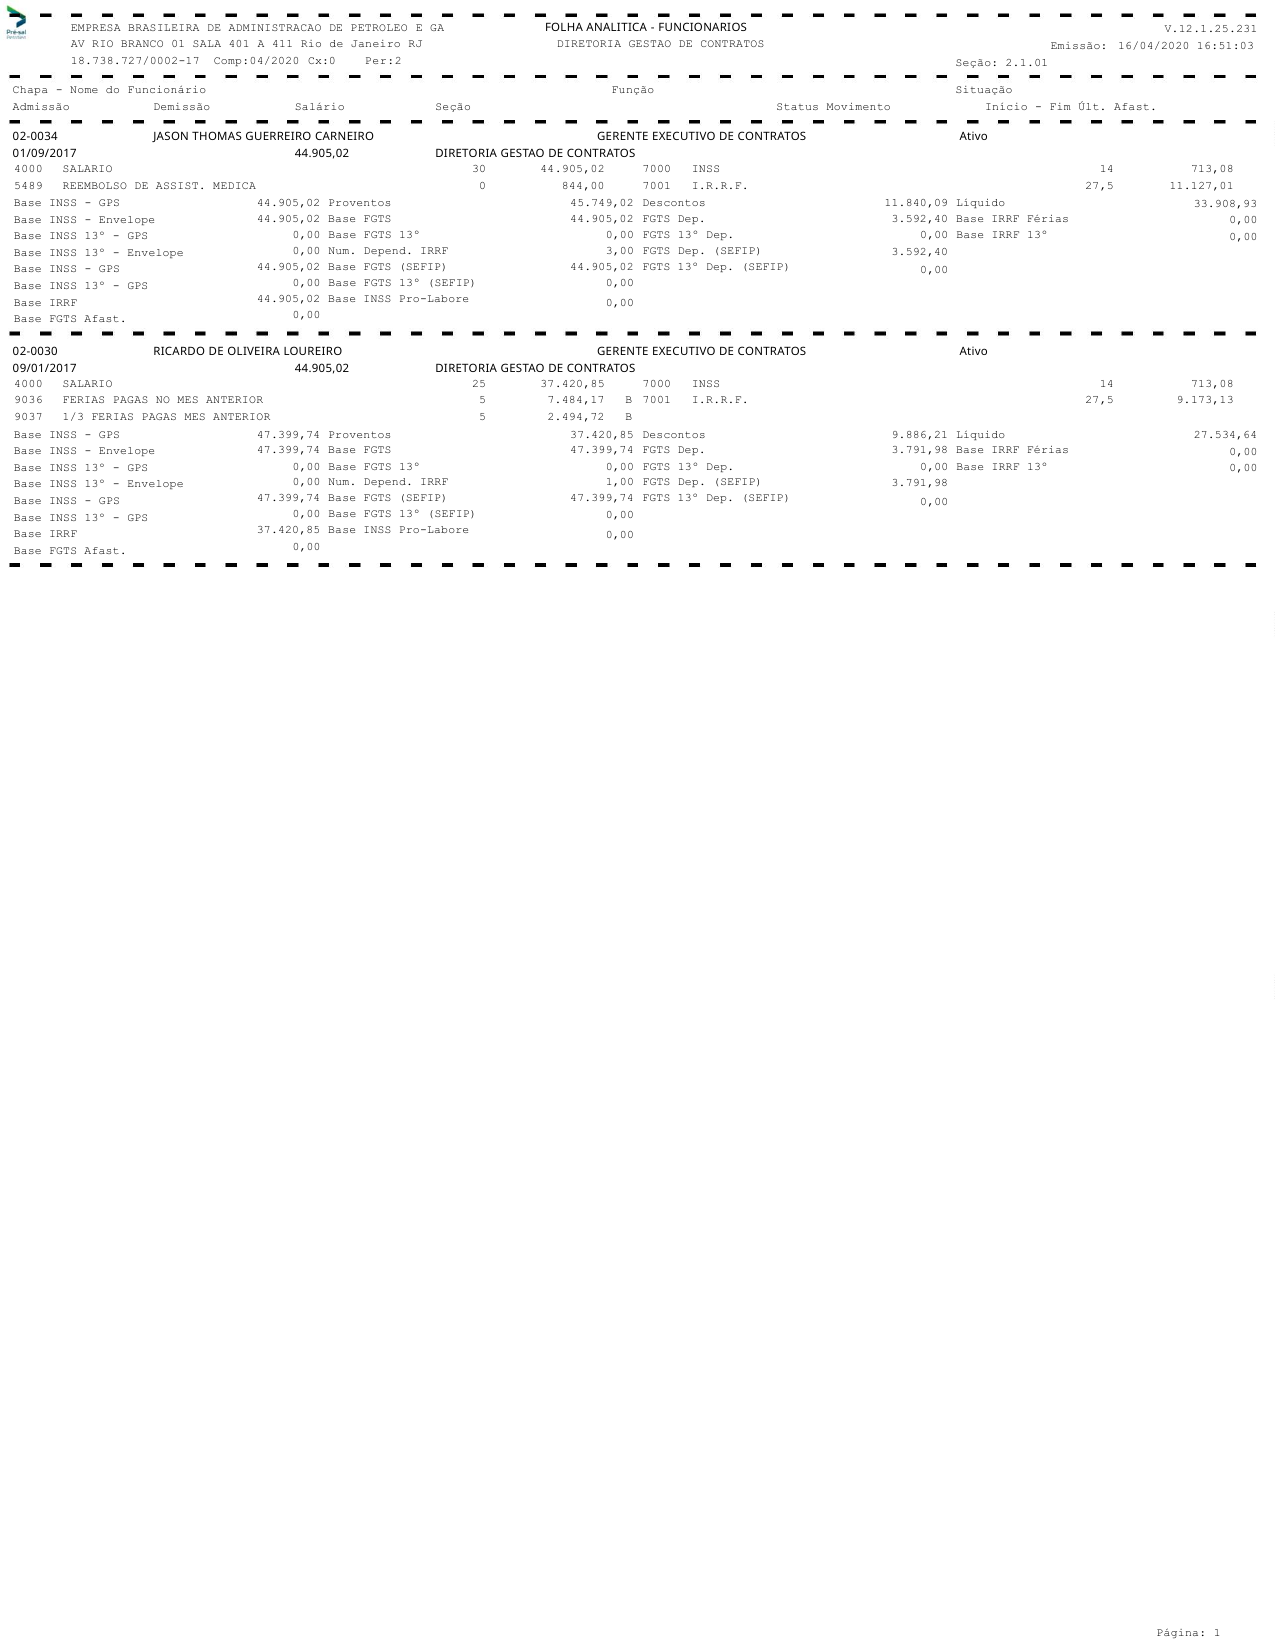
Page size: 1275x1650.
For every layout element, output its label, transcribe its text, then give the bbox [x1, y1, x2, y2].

text 713,08 [1191, 376, 1251, 390]
text Base INSS - GPS [13, 427, 138, 441]
text Base FGTS Afast. [13, 543, 145, 557]
text Base INSS 13º - Envelope [13, 246, 209, 259]
text 47.399,74 Base FGTS (SEFIP) [257, 491, 503, 504]
text JASON THOMAS GUERREIRO CARNEIRO [153, 130, 401, 143]
text 37.420,85 Base INSS Pro-Labore [257, 523, 503, 536]
text 713,08 [1191, 162, 1251, 175]
text 14 [1099, 376, 1131, 390]
text Base INSS 13º - GPS [13, 229, 209, 242]
text 44.905,02 FGTS Dep. [570, 212, 817, 225]
text 8.738.727/0002-17 Comp:04/2020 Cx:0 [78, 53, 361, 67]
text 0,00 Base IRRF 13º [920, 228, 1095, 241]
text 036 [21, 393, 60, 406]
text 47.399,74 FGTS 13º Dep. (SEFIP) [570, 491, 817, 504]
text Início - Fim Últ. Afast. [985, 99, 1182, 113]
text 5 [14, 178, 21, 192]
text 0 [479, 178, 503, 192]
text 000 [21, 162, 60, 175]
text 44.905,02 [294, 146, 401, 160]
text SALARIO [62, 376, 130, 390]
text 0,00 [606, 527, 651, 541]
text 7000 [642, 376, 688, 390]
text Página: 1 [1156, 1626, 1237, 1639]
text REEMBOLSO DE ASSIST. MEDICA [62, 178, 281, 192]
text Emissão: [1050, 38, 1118, 52]
text 0,00 Base FGTS 13º [292, 459, 503, 473]
text 4 [14, 162, 21, 175]
text 0,00 Num. Depend. IRRF [292, 244, 503, 257]
text Base INSS - GPS [13, 196, 138, 209]
text 1/09/2017 [19, 146, 101, 160]
text Admissão Demissão [12, 99, 236, 113]
text 0,00 [606, 276, 817, 289]
text 037 [21, 409, 60, 423]
text 5 [479, 393, 503, 407]
text 1,00 FGTS Dep. (SEFIP) [606, 475, 817, 488]
text 2.494,72 [547, 409, 622, 423]
text 25 [472, 376, 503, 390]
text 0 [12, 344, 19, 358]
text Ativo [959, 130, 1012, 143]
text Base INSS - Envelope [13, 212, 209, 226]
text 1 [71, 53, 78, 67]
text 27,5 [1085, 393, 1131, 407]
text Ativo [959, 344, 1012, 358]
text 33.908,93 [1193, 196, 1275, 210]
text DIRETORIA GESTAO DE CONTRATOS [435, 361, 668, 375]
text 37.420,85 [540, 376, 622, 390]
text 844,00 [562, 178, 622, 192]
text 44.905,02 [294, 361, 384, 375]
text 3.592,40 [891, 244, 1095, 258]
text 4 [14, 376, 21, 390]
text 7001 [642, 178, 688, 192]
text 0,00 [920, 494, 966, 508]
text 0,00 Base FGTS 13º (SEFIP) [292, 276, 503, 289]
text V.12.1.25.231 [1164, 22, 1275, 35]
text AV RIO BRANCO 01 SALA 401 A 411 Rio de Janeiro RJ [71, 37, 469, 50]
text 0,00 [292, 308, 503, 321]
text Situação [955, 82, 1066, 96]
text 14 [1099, 162, 1131, 175]
text Per:2 [364, 53, 419, 67]
text 44.905,02 Base FGTS [257, 212, 503, 225]
text 2-0034 [19, 130, 80, 143]
text 27,5 [1085, 178, 1131, 192]
text 0,00 Base IRRF 13º [920, 459, 1095, 473]
text 0,00 FGTS 13º Dep. [606, 459, 817, 473]
text 0,00 [1229, 461, 1275, 474]
text B [625, 409, 688, 423]
text RICARDO DE OLIVEIRA LOUREIRO [153, 344, 384, 358]
text 9.886,21 Líquido [891, 427, 1095, 441]
text Base INSS 13º - GPS [13, 460, 209, 474]
text Base INSS - GPS [13, 493, 209, 507]
text 44.905,02 FGTS 13º Dep. (SEFIP) [570, 259, 817, 273]
text 9.173,13 [1176, 393, 1251, 407]
text 9 [14, 409, 21, 423]
text 3,00 FGTS Dep. (SEFIP) [606, 244, 817, 257]
text DIRETORIA GESTAO DE CONTRATOS [557, 37, 790, 50]
text 5 [479, 410, 503, 423]
text 3.791,98 [891, 476, 1095, 489]
text 2-0030 [19, 344, 80, 358]
text 11.127,01 [1169, 178, 1251, 192]
text 0,00 Num. Depend. IRRF [292, 475, 503, 488]
text 0 [12, 130, 19, 143]
text Base IRRF [13, 295, 169, 309]
text 47.399,74 Base FGTS [257, 443, 503, 457]
text 0 [12, 361, 19, 375]
text FOLHA ANALITICA - FUNCIONARIOS [545, 20, 785, 34]
text EMPRESA BRASILEIRA DE ADMINISTRACAO DE PETROLEO E GA [71, 20, 469, 34]
text 3.592,40 Base IRRF Férias [891, 212, 1095, 225]
text 30 [472, 162, 503, 175]
text 9/01/2017 [19, 361, 101, 375]
text 0,00 [920, 263, 966, 276]
text Base INSS 13º - GPS [13, 510, 169, 524]
text 0 [12, 146, 19, 160]
text 0,00 [1229, 444, 1275, 458]
text GERENTE EXECUTIVO DE CONTRATOS [597, 344, 837, 358]
text FERIAS PAGAS NO MES ANTERIOR [62, 393, 296, 407]
text Base INSS - GPS [13, 262, 209, 276]
text 47.399,74 FGTS Dep. [570, 443, 817, 457]
text 0,00 [1229, 229, 1275, 243]
text 44.905,02 Base INSS Pro-Labore [257, 291, 503, 305]
text Status Movimento [776, 99, 908, 113]
text INSS [692, 376, 738, 390]
text 489 [21, 178, 60, 192]
text 7000 [642, 162, 688, 175]
text 0,00 [1229, 213, 1275, 226]
text Seção [435, 99, 488, 113]
text 0,00 FGTS 13º Dep. [606, 228, 817, 241]
text 44.905,02 Proventos [257, 196, 503, 209]
text SALARIO [62, 162, 130, 175]
text 000 [21, 376, 60, 390]
text 9 [14, 393, 21, 406]
text Base INSS 13º - GPS [13, 279, 169, 292]
text 45.749,02 Descontos [570, 196, 817, 209]
text Chapa - Nome do Funcionário [12, 83, 236, 96]
text I.R.R.F. [692, 393, 766, 407]
text 0,00 [606, 296, 651, 309]
text 16/04/2020 16:51:03 [1118, 38, 1275, 52]
text 44.905,02 [540, 162, 622, 175]
text Base INSS 13º - Envelope [13, 477, 209, 490]
text Base INSS - Envelope [13, 444, 209, 457]
text 0,00 [292, 539, 503, 553]
text Seção: 2.1.01 [955, 55, 1066, 69]
text 27.534,64 [1193, 428, 1275, 441]
text 0,00 Base FGTS 13º (SEFIP) [292, 507, 503, 520]
text Base FGTS Afast. [13, 312, 145, 325]
text GERENTE EXECUTIVO DE CONTRATOS [597, 130, 837, 143]
text DIRETORIA GESTAO DE CONTRATOS [435, 146, 837, 160]
text I.R.R.F. [692, 178, 766, 192]
text INSS [692, 162, 738, 175]
text 7.484,17 [547, 393, 622, 406]
text Salário [294, 99, 362, 113]
text 47.399,74 Proventos [257, 427, 503, 441]
text 1/3 FERIAS PAGAS MES ANTERIOR [62, 410, 296, 423]
text 37.420,85 Descontos [570, 427, 817, 441]
text 11.840,09 Líquido [884, 196, 1095, 209]
text 3.791,98 Base IRRF Férias [891, 443, 1095, 457]
text 44.905,02 Base FGTS (SEFIP) [257, 259, 503, 273]
text B 7001 [625, 393, 688, 406]
text Base IRRF [13, 527, 169, 540]
text 0,00 [606, 508, 817, 521]
text Função [611, 83, 672, 96]
picture [0, 0, 1275, 1650]
text 0,00 Base FGTS 13º [292, 228, 503, 241]
